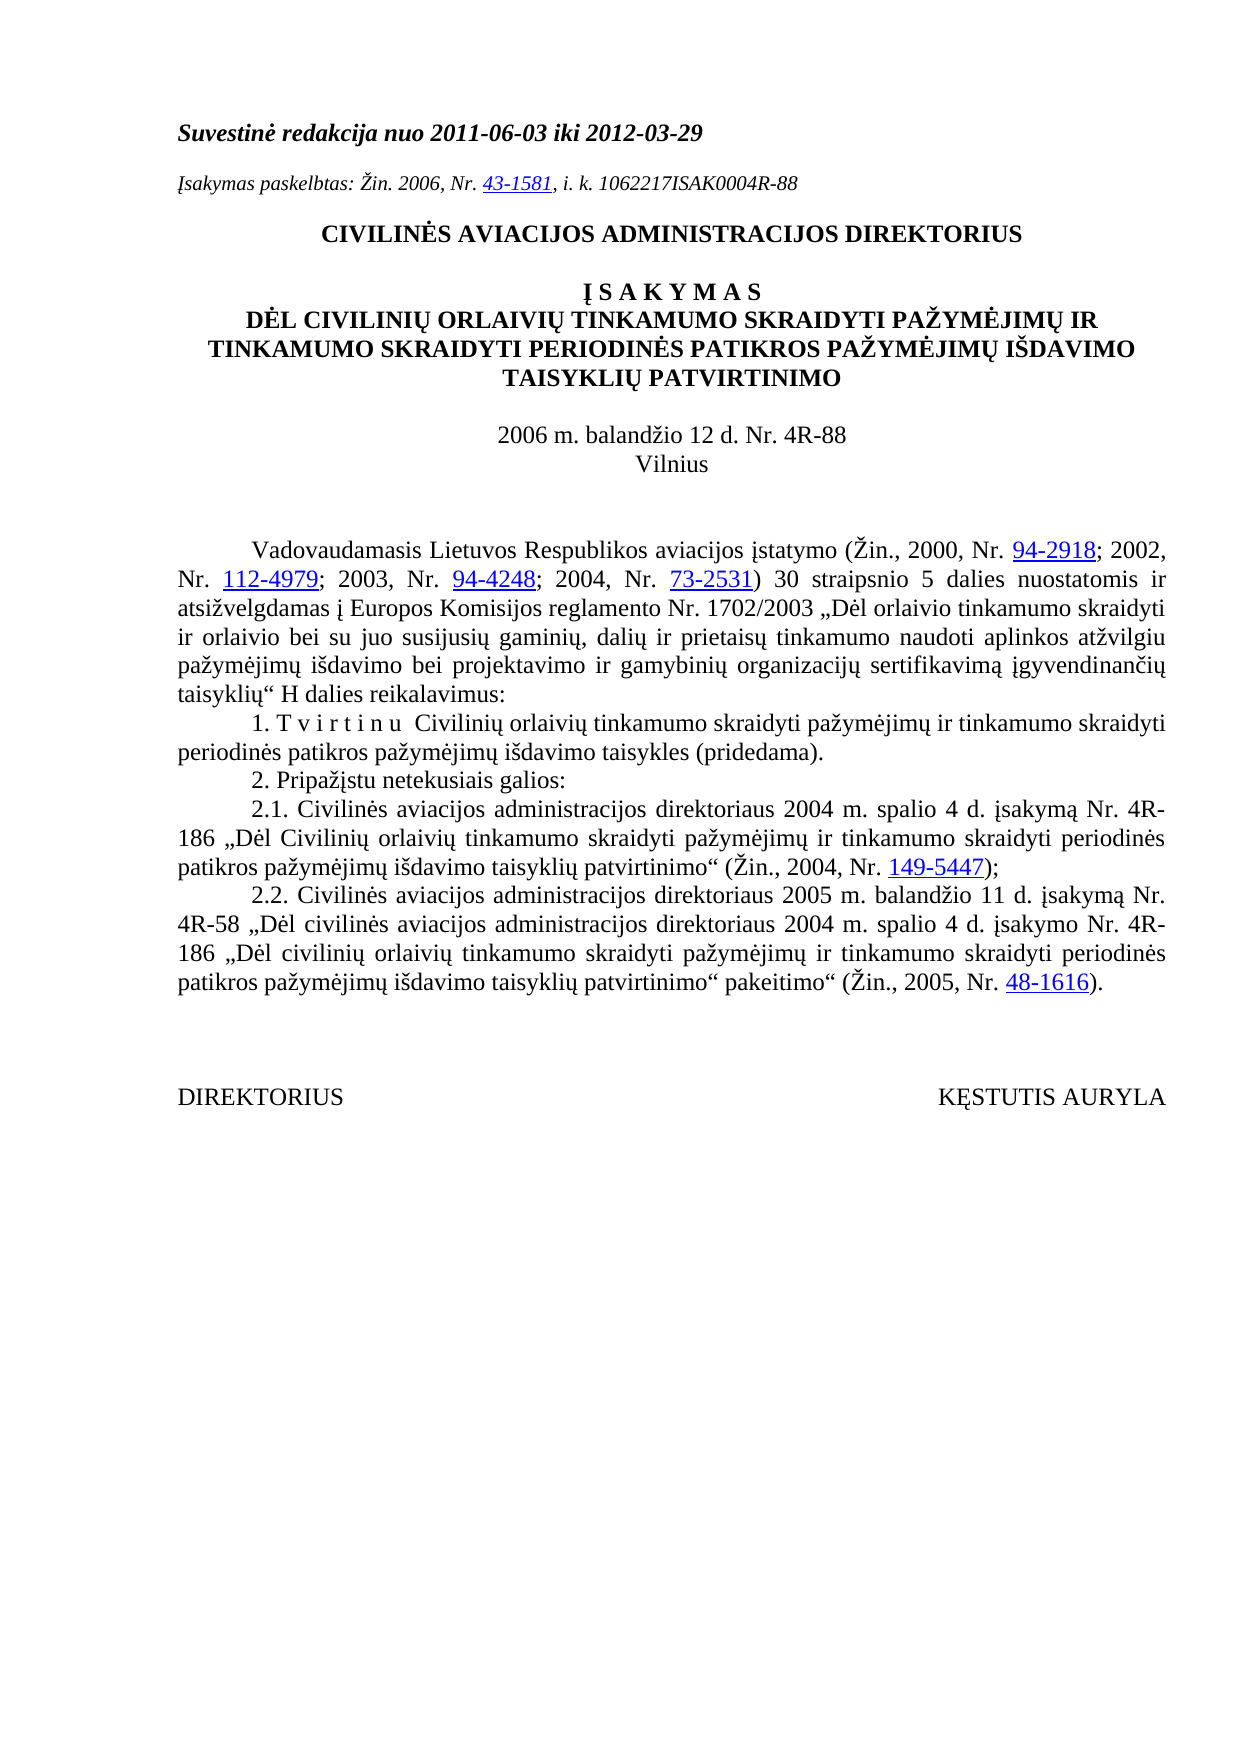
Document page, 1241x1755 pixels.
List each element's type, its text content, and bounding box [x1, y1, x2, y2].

text Vilnius [177, 449, 1166, 478]
text Į S A K Y M A S [177, 277, 1166, 305]
text 1. Tvirtinu Civilinių orlaivių tinkamumo skraidyti pažymėjimų ir tinkamumo skraidyti periodinės patikros pažymėjimų išdavimo taisykles (pridedama). [177, 708, 1166, 765]
text DĖL CIVILINIŲ ORLAIVIŲ TINKAMUMO SKRAIDYTI PAŽYMĖJIMŲ IR TINKAMUMO SKRAIDYTI PERIODINĖS PATIKROS PAŽYMĖJIMŲ IŠDAVIMO TAISYKLIŲ PATVIRTINIMO [177, 305, 1166, 392]
text DIREKTORIUS KĘSTUTIS AURYLA [177, 1082, 1166, 1110]
text CIVILINĖS AVIACIJOS ADMINISTRACIJOS DIREKTORIUS [177, 219, 1166, 248]
text 2. Pripažįstu netekusiais galios: [177, 765, 1166, 794]
text 2.1. Civilinės aviacijos administracijos direktoriaus 2004 m. spalio 4 d. įsakymą Nr. 4R-186 „Dėl Civilinių orlaivių tinkamumo skraidyti pažymėjimų ir tinkamumo skraidyti periodinės patikros pažymėjimų išdavimo taisyklių patvirtinimo“ (Žin., 2004, Nr. 149-5447); [177, 794, 1166, 880]
text Suvestinė redakcija nuo 2011-06-03 iki 2012-03-29 [177, 118, 1166, 147]
text Vadovaudamasis Lietuvos Respublikos aviacijos įstatymo (Žin., 2000, Nr. 94-2918; 2002, Nr. 112-4979; 2003, Nr. 94-4248; 2004, Nr. 73-2531) 30 straipsnio 5 dalies nuostatomis ir atsižvelgdamas į Europos Komisijos reglamento Nr. 1702/2003 „Dėl orlaivio tinkamumo skraidyti ir orlaivio bei su juo susijusių gaminių, dalių ir prietaisų tinkamumo naudoti aplinkos atžvilgiu pažymėjimų išdavimo bei projektavimo ir gamybinių organizacijų sertifikavimą įgyvendinančių taisyklių“ H dalies reikalavimus: [177, 535, 1166, 708]
text 2.2. Civilinės aviacijos administracijos direktoriaus 2005 m. balandžio 11 d. įsakymą Nr. 4R-58 „Dėl civilinės aviacijos administracijos direktoriaus 2004 m. spalio 4 d. įsakymo Nr. 4R-186 „Dėl civilinių orlaivių tinkamumo skraidyti pažymėjimų ir tinkamumo skraidyti periodinės patikros pažymėjimų išdavimo taisyklių patvirtinimo“ pakeitimo“ (Žin., 2005, Nr. 48-1616). [177, 880, 1166, 995]
text Įsakymas paskelbtas: Žin. 2006, Nr. 43-1581, i. k. 1062217ISAK0004R-88 [177, 171, 1166, 195]
text 2006 m. balandžio 12 d. Nr. 4R-88 [177, 420, 1166, 449]
